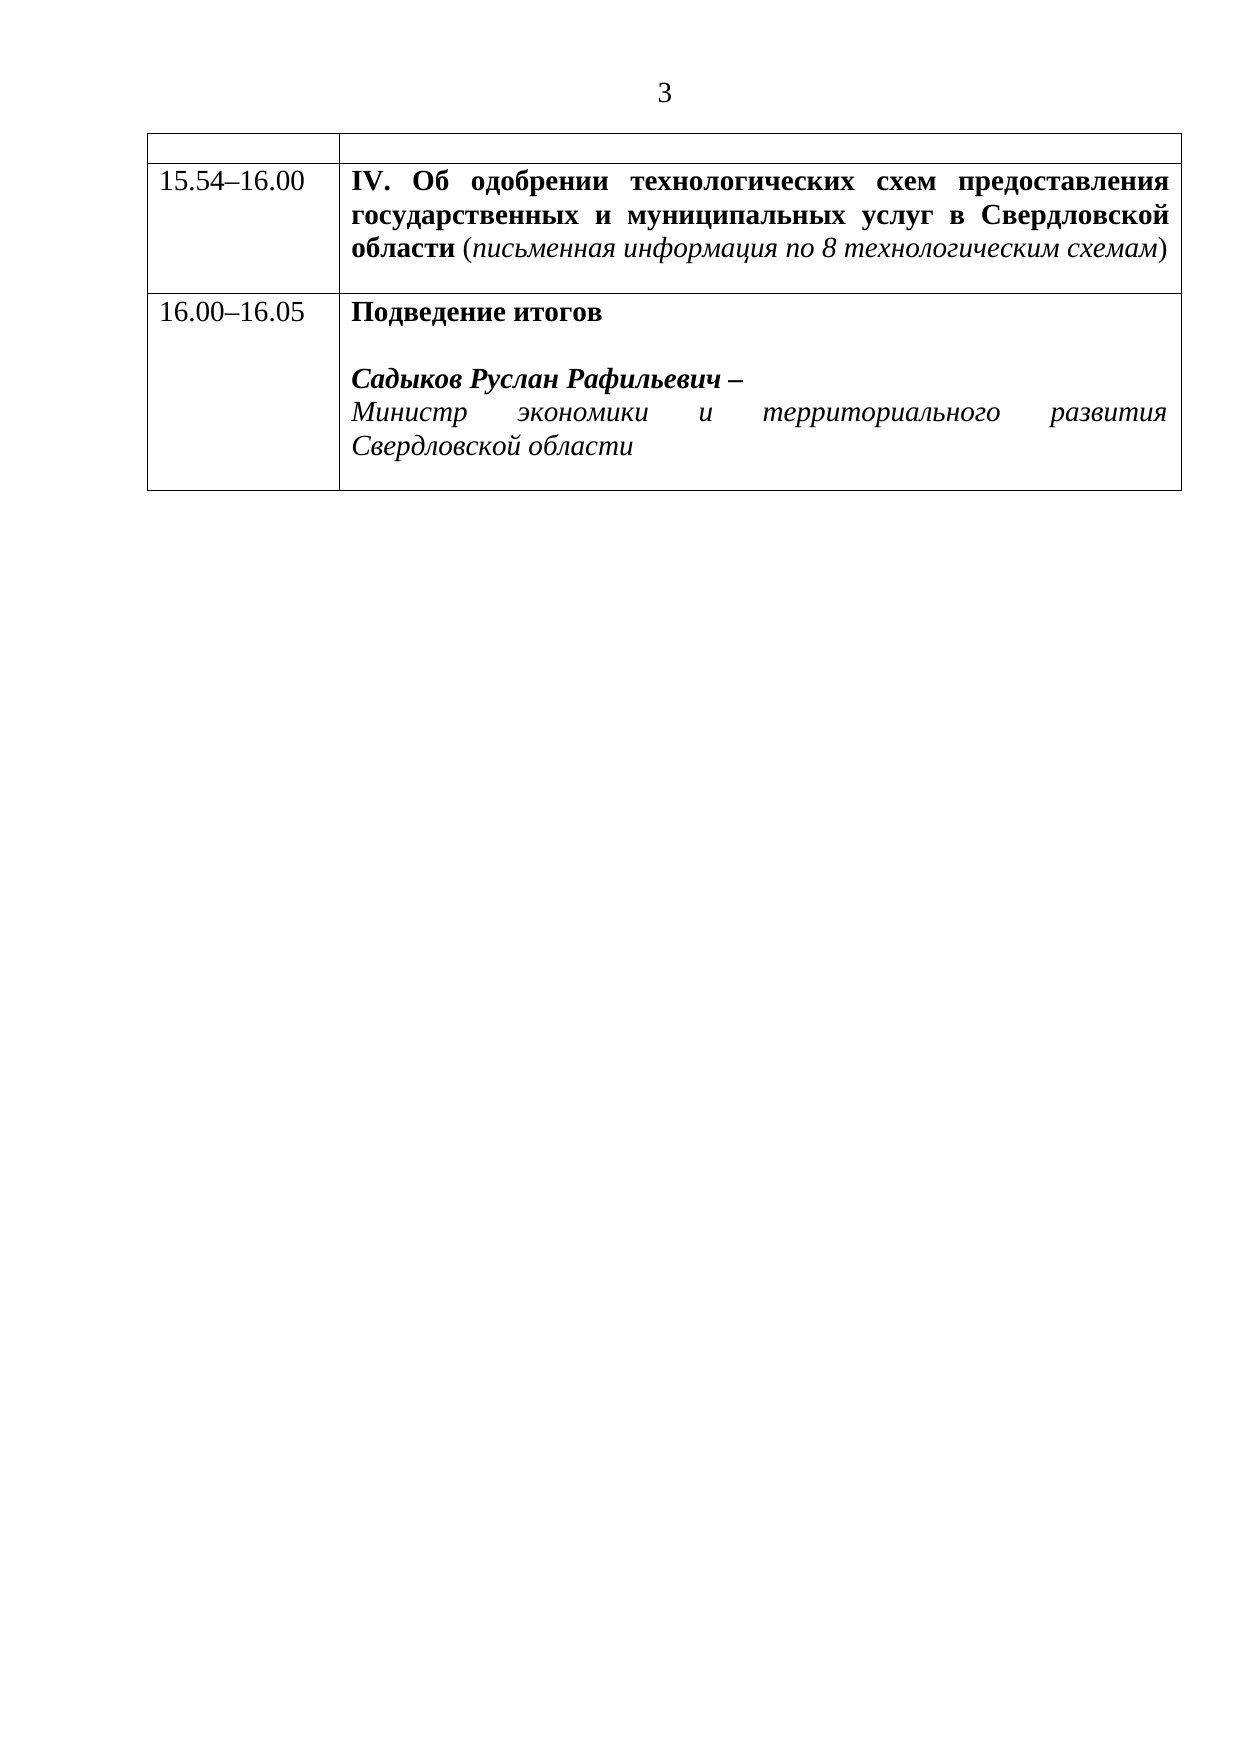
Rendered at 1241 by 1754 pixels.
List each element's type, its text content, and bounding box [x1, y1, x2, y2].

table_cell [148, 134, 339, 162]
table_cell 15.54–16.00 [148, 164, 339, 293]
table_cell IV. Об одобрении технологических схем предоставления государственных и муниципальных услуг в Свердловской области (письменная информация по 8 технологическим схемам) [340, 164, 1181, 293]
table_cell 16.00–16.05 [148, 294, 339, 490]
table_cell Подведение итогов Садыков Руслан Рафильевич – Министр экономики и территориального развития Свердловской области [340, 294, 1181, 490]
